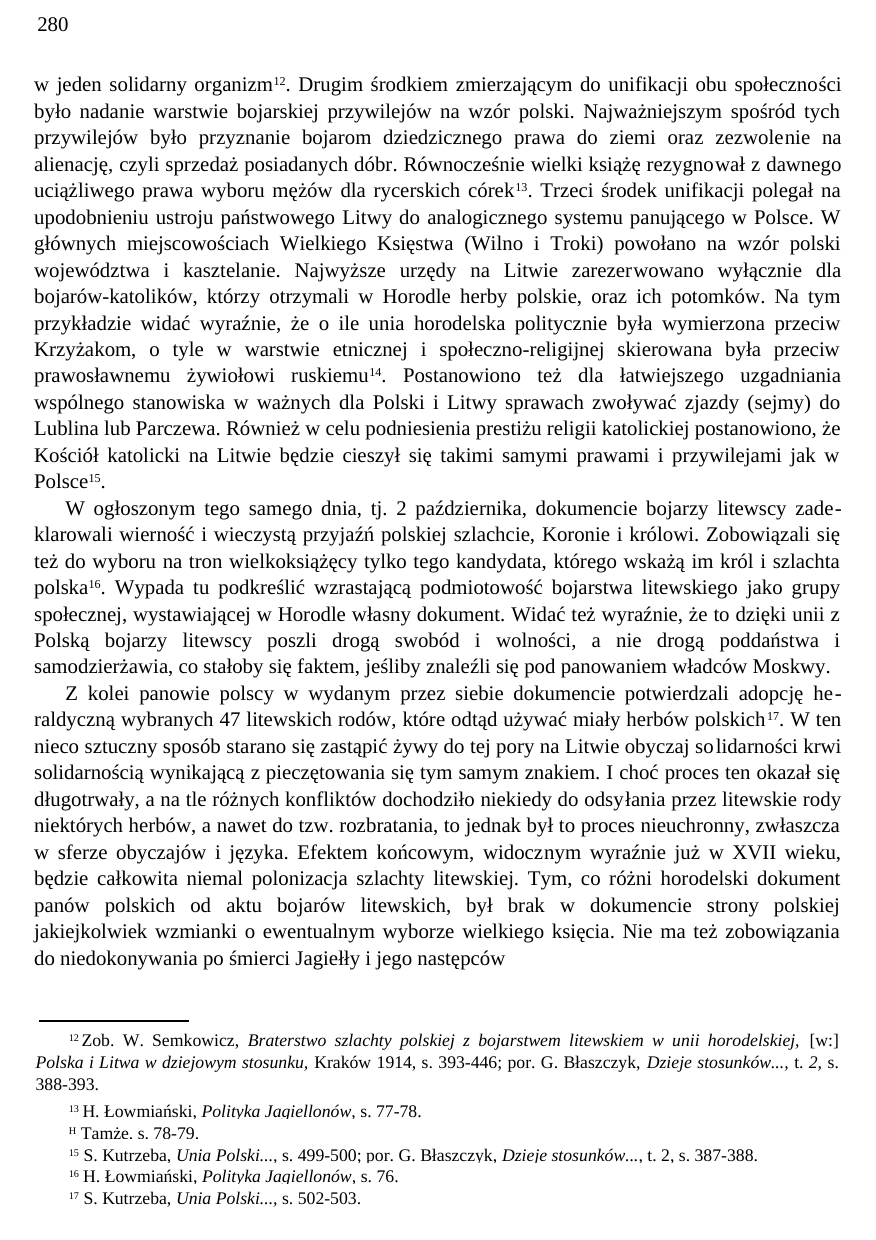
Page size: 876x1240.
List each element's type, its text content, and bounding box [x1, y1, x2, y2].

text w jeden solidarny organizm12. Drugim środkiem zmierzającym do unifikacji obu społeczno­ści było nadanie warstwie bojarskiej przywilejów na wzór polski. Najważniejszym spośród tych przywilejów było przyznanie bojarom dziedzicznego prawa do ziemi oraz zezwole­nie na alienację, czyli sprzedaż posiadanych dóbr. Równocześnie wielki książę rezygno­wał z dawnego uciążliwego prawa wyboru mężów dla rycerskich córek13. Trzeci środek unifikacji polegał na upodobnieniu ustroju państwowego Litwy do analogicznego systemu panującego w Polsce. W głównych miejscowościach Wielkiego Księstwa (Wilno i Troki) powołano na wzór polski województwa i kasztelanie. Najwyższe urzędy na Litwie zarezer­wowano wyłącznie dla bojarów-katolików, którzy otrzymali w Horodle herby polskie, oraz ich potomków. Na tym przykładzie widać wyraźnie, że o ile unia horodelska politycznie była wymierzona przeciw Krzyżakom, o tyle w warstwie etnicznej i społeczno-religijnej skierowana była przeciw prawosławnemu żywiołowi ruskiemu14. Postanowiono też dla łatwiejszego uzgadniania wspólnego stanowiska w ważnych dla Polski i Litwy sprawach zwoływać zjazdy (sejmy) do Lublina lub Parczewa. Również w celu podniesienia prestiżu religii katolickiej postanowiono, że Kościół katolicki na Litwie będzie cieszył się takimi samymi prawami i przywilejami jak w Polsce15. [34, 72, 841, 493]
text W ogłoszonym tego samego dnia, tj. 2 października, dokumencie bojarzy litewscy zade­klarowali wierność i wieczystą przyjaźń polskiej szlachcie, Koronie i królowi. Zobowiązali się też do wyboru na tron wielkoksiążęcy tylko tego kandydata, którego wskażą im król i szlachta polska16. Wypada tu podkreślić wzrastającą podmiotowość bojarstwa litewskiego jako grupy społecznej, wystawiającej w Horodle własny dokument. Widać też wyraźnie, że to dzięki unii z Polską bojarzy litewscy poszli drogą swobód i wolności, a nie drogą poddaństwa i samodzierżawia, co stałoby się faktem, jeśliby znaleźli się pod panowaniem władców Moskwy. [34, 496, 841, 678]
text 17 S. Kutrzeba, Unia Polski..., s. 502-503. [35, 1188, 839, 1208]
text 15 S. Kutrzeba, Unia Polski..., s. 499-500; por. G. Błaszczyk, Dzieje stosunków..., t. 2, s. 387-388. [35, 1145, 839, 1162]
text H Tamże, s. 78-79. [35, 1123, 839, 1139]
text 280 [37, 12, 76, 36]
text Z kolei panowie polscy w wydanym przez siebie dokumencie potwierdzali adopcję he­raldyczną wybranych 47 litewskich rodów, które odtąd używać miały herbów polskich17. W ten nieco sztuczny sposób starano się zastąpić żywy do tej pory na Litwie obyczaj so­lidarności krwi solidarnością wynikającą z pieczętowania się tym samym znakiem. I choć proces ten okazał się długotrwały, a na tle różnych konfliktów dochodziło niekiedy do odsy­łania przez litewskie rody niektórych herbów, a nawet do tzw. rozbratania, to jednak był to proces nieuchronny, zwłaszcza w sferze obyczajów i języka. Efektem końcowym, widocz­nym wyraźnie już w XVII wieku, będzie całkowita niemal polonizacja szlachty litewskiej. Tym, co różni horodelski dokument panów polskich od aktu bojarów litewskich, był brak w dokumencie strony polskiej jakiejkolwiek wzmianki o ewentualnym wyborze wielkiego księcia. Nie ma też zobowiązania do niedokonywania po śmierci Jagiełły i jego następców [34, 681, 841, 969]
text 16 H. Łowmiański, Polityka Jagiellonów, s. 76. [35, 1166, 839, 1183]
text 12 Zob. W. Semkowicz, Braterstwo szlachty polskiej z bojarstwem litewskiem w unii horodelskiej, [w:] Polska i Litwa w dziejowym stosunku, Kraków 1914, s. 393-446; por. G. Błaszczyk, Dzieje stosunków..., t. 2, s. 388-393. [35, 1030, 839, 1093]
text 13 H. Łowmiański, Polityka Jagiellonów, s. 77-78. [35, 1101, 839, 1118]
